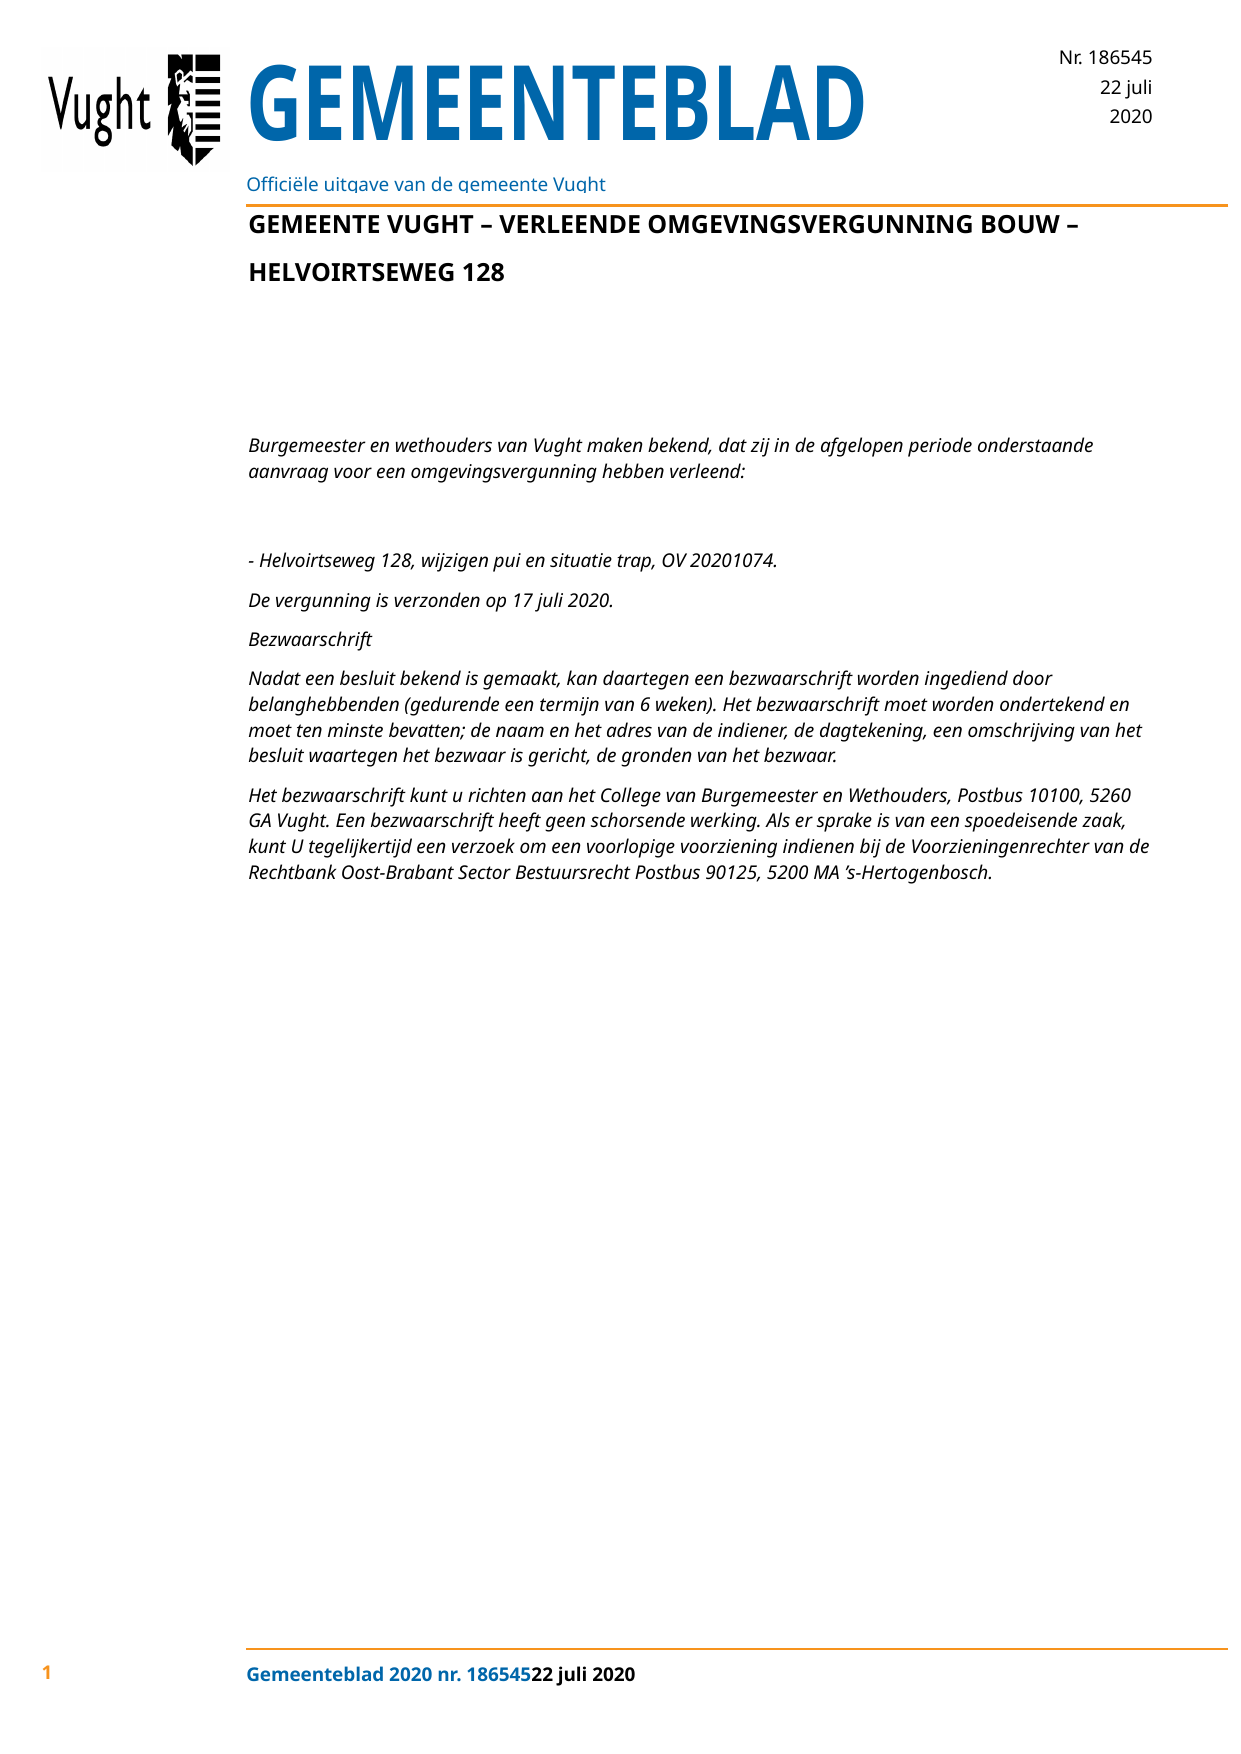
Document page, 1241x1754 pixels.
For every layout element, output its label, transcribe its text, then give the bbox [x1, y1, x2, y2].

text Bezwaarschrift [248, 626, 1152, 652]
text De vergunning is verzonden op 17 juli 2020. [248, 587, 1152, 613]
text GEMEENTE VUGHT – VERLEENDE OMGEVINGSVERGUNNING BOUW – HELVOIRTSEWEG 128 [248, 207, 1152, 288]
text - Helvoirtseweg 128, wijzigen pui en situatie trap, OV 20201074. [248, 548, 1152, 573]
text Nadat een besluit bekend is gemaakt, kan daartegen een bezwaarschrift worden ingediend door belanghebbenden (gedurende een termijn van 6 weken). Het bezwaarschrift moet worden ondertekend en moet ten minste bevatten; de naam en het adres van de indiener, de dagtekening, een omschrijving van het besluit waartegen het bezwaar is gericht, de gronden van het bezwaar. [248, 666, 1152, 768]
picture [41, 47, 231, 172]
text Burgemeester en wethouders van Vught maken bekend, dat zij in de afgelopen periode onderstaande aanvraag voor een omgevingsvergunning hebben verleend: [248, 432, 1152, 484]
text Het bezwaarschrift kunt u richten aan het College van Burgemeester en Wethouders, Postbus 10100, 5260 GA Vught. Een bezwaarschrift heeft geen schorsende werking. Als er sprake is van een spoedeisende zaak, kunt U tegelijkertijd een verzoek om een voorlopige voorziening indienen bij de Voorzieningenrechter van de Rechtbank Oost-Brabant Sector Bestuursrecht Postbus 90125, 5200 MA ’s-Hertogenbosch. [248, 782, 1152, 885]
